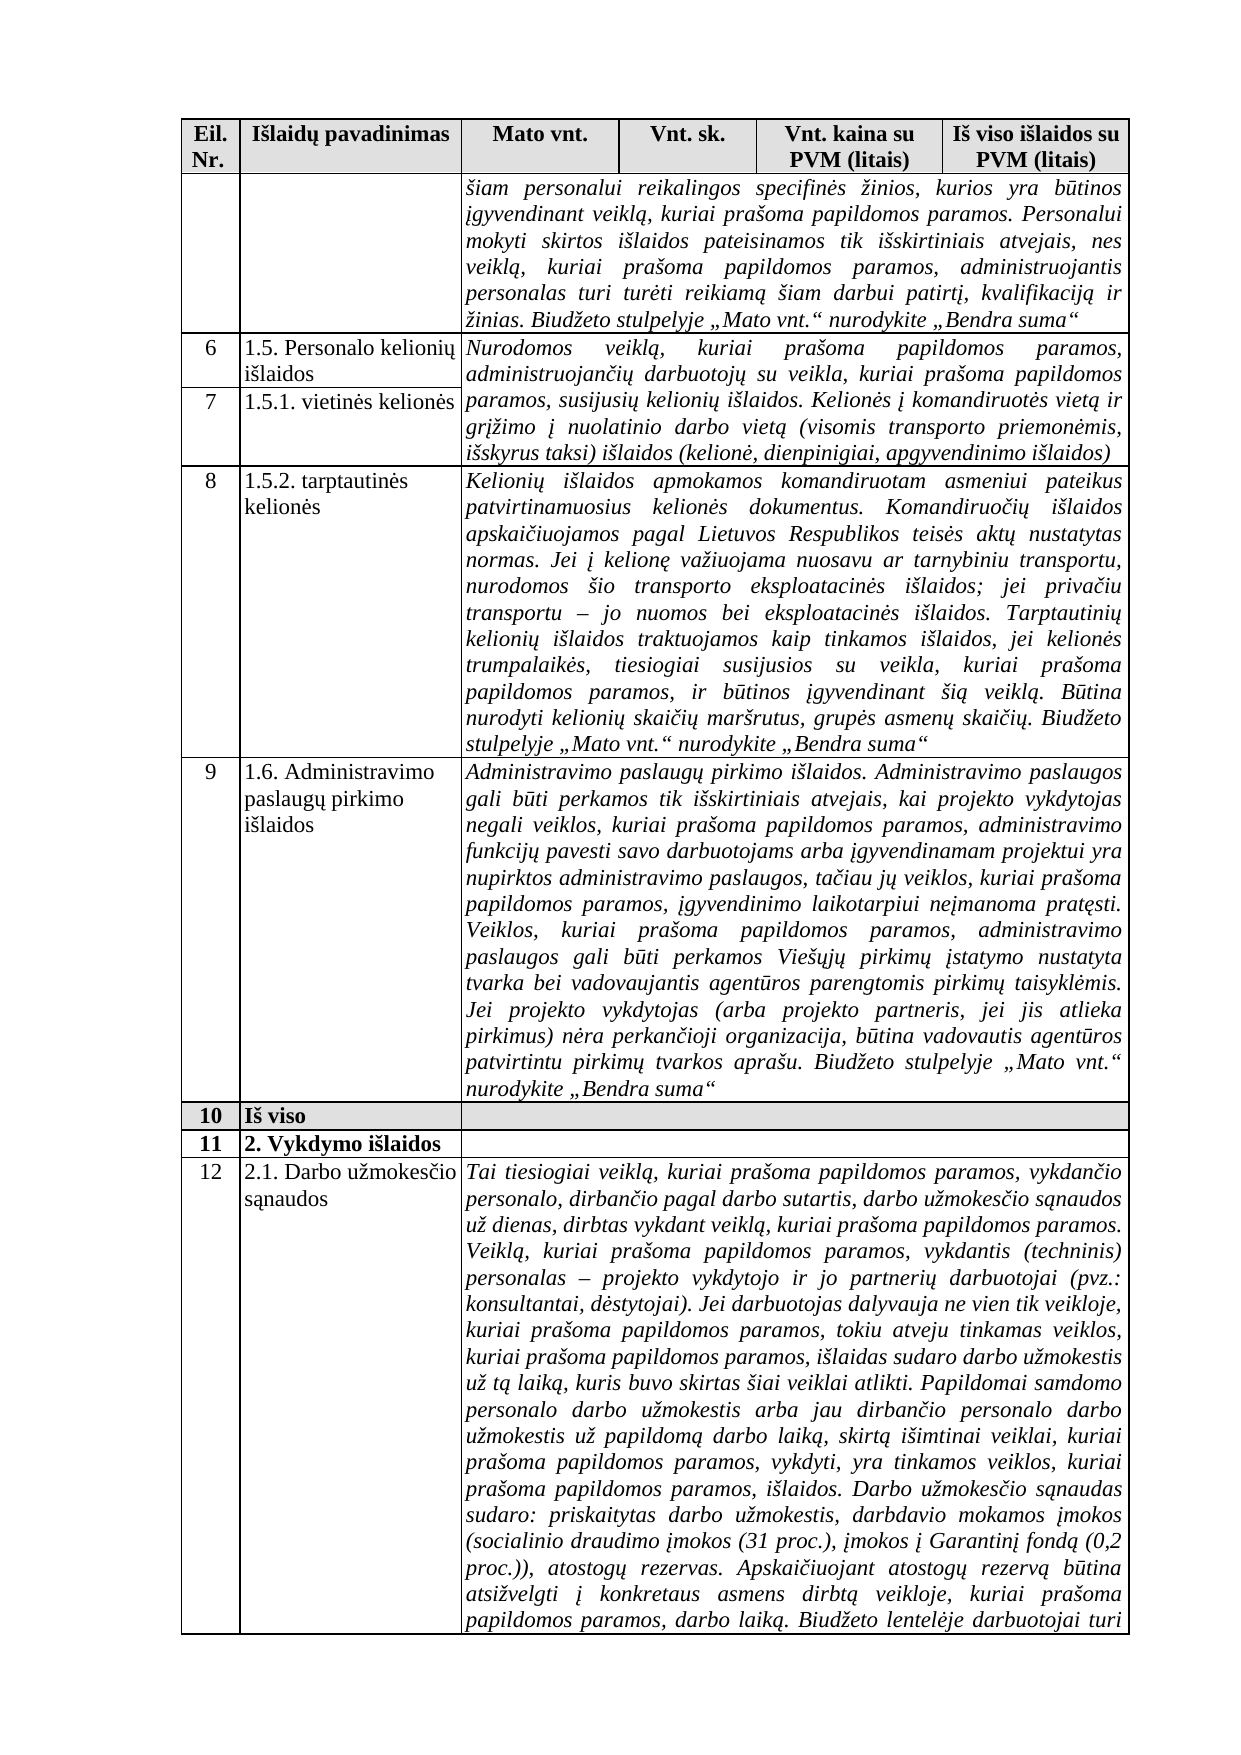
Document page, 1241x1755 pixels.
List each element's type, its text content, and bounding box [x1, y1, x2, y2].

table_cell 12 [182, 1158, 239, 1633]
table_cell Iš viso [241, 1103, 461, 1129]
table_cell 10 [182, 1103, 239, 1129]
table_cell 8 [182, 467, 239, 757]
table_header Mato vnt. [462, 120, 618, 172]
table_header Išlaidų pavadinimas [241, 120, 461, 172]
table_cell 1.4. Personalo mokymas [241, 174, 461, 332]
table_cell [182, 174, 239, 332]
table_cell 1.6. Administravimo paslaugų pirkimo išlaidos [241, 758, 461, 1101]
table_cell 7 [182, 388, 239, 465]
table_header Vnt. sk. [620, 120, 756, 172]
table_cell [462, 1103, 1128, 1129]
table_cell 1.5.1. vietinės kelionės [241, 388, 461, 465]
table_header Eil. Nr. [182, 120, 239, 172]
table_header Vnt. kaina su PVM (litais) [757, 120, 942, 172]
table_cell 9 [182, 758, 239, 1101]
table_header Iš viso išlaidos su PVM (litais) [943, 120, 1128, 172]
table_cell 6 [182, 334, 239, 386]
table_cell 2.1. Darbo užmokesčio sąnaudos [241, 1158, 461, 1633]
table_cell [462, 1131, 466, 1157]
table_cell 11 [182, 1131, 186, 1157]
table_cell 1.5.2. tarptautinės kelionės [241, 467, 461, 757]
